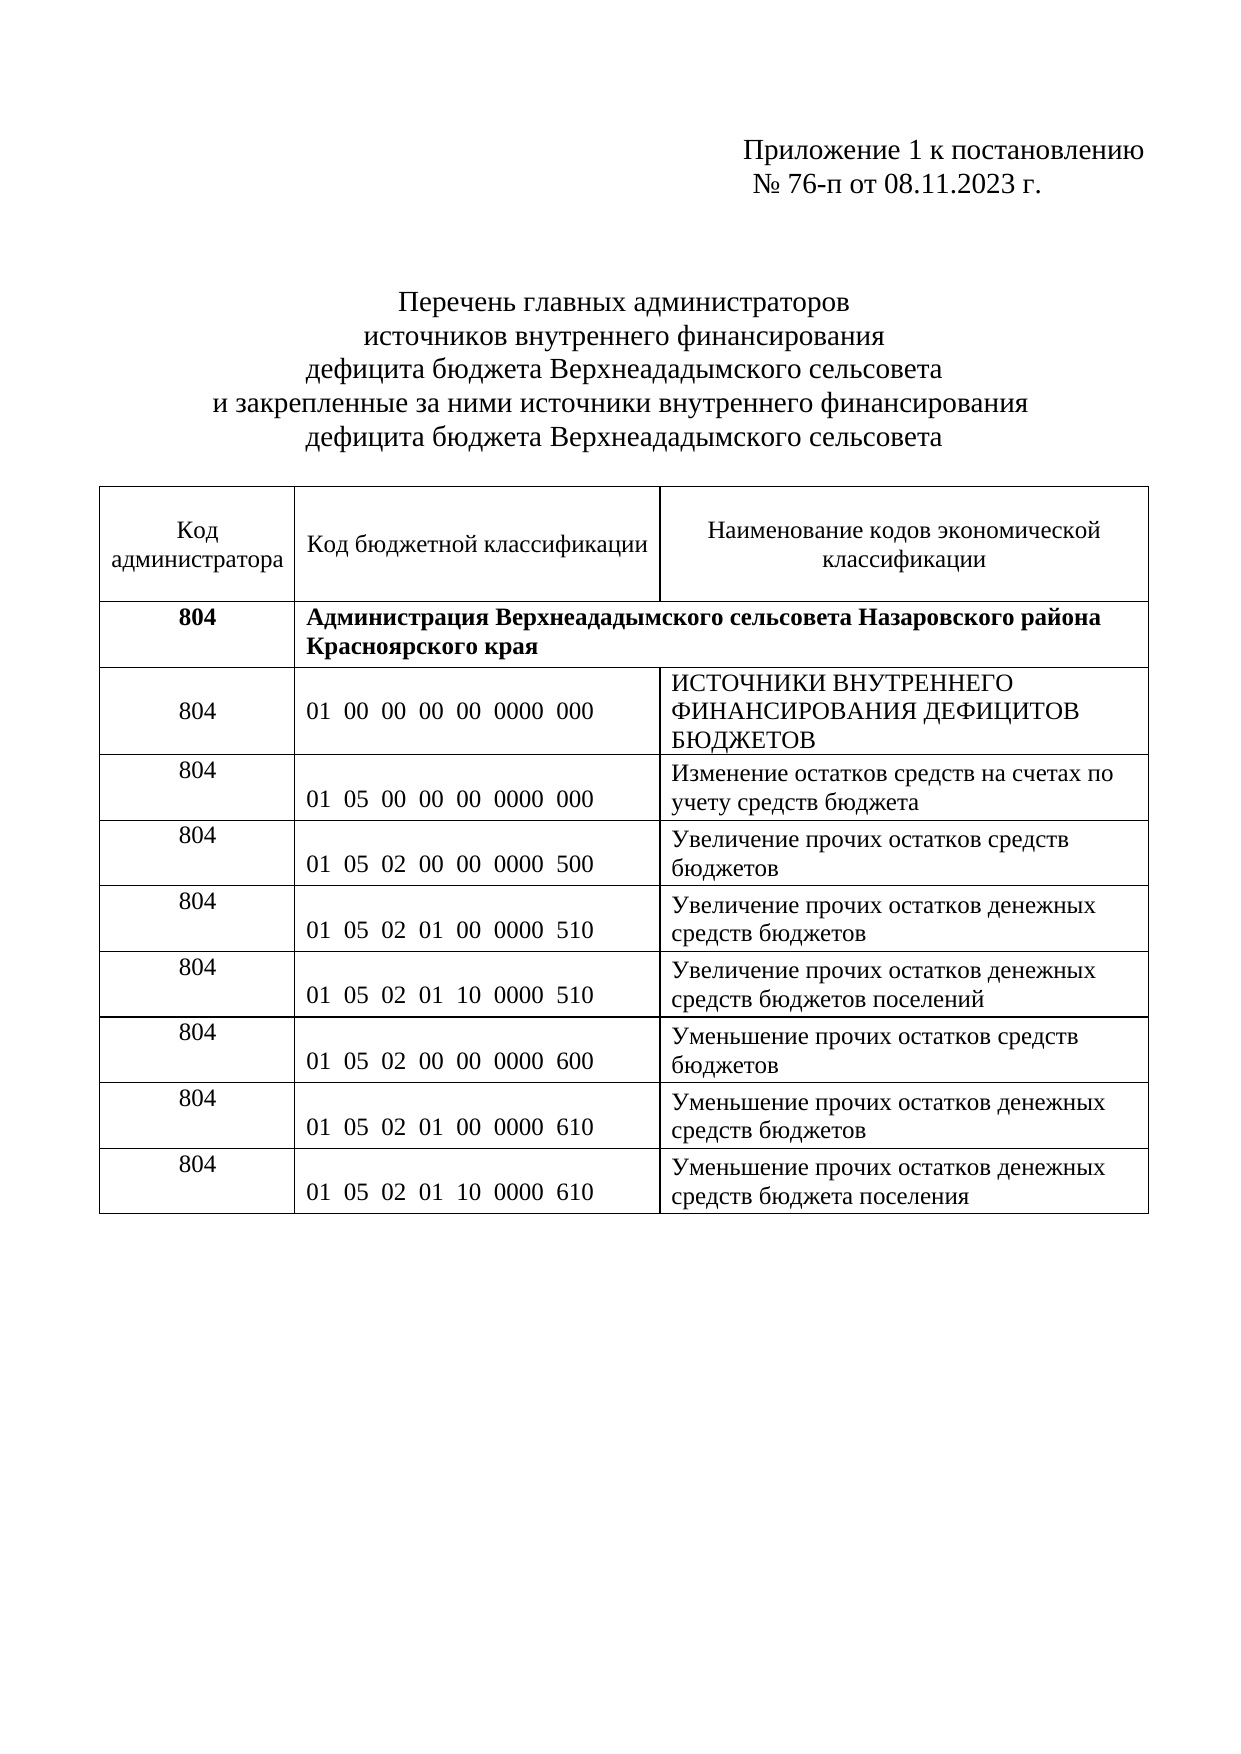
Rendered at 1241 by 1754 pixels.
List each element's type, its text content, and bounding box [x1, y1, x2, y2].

text Приложение 1 к постановлению [118, 132, 1152, 166]
table_cell 804 [100, 755, 294, 819]
table_cell 804 [100, 602, 294, 667]
table_cell Уменьшение прочих остатков средств бюджетов [661, 1018, 1148, 1082]
table_cell ИСТОЧНИКИ ВНУТРЕННЕГО ФИНАНСИРОВАНИЯ ДЕФИЦИТОВ БЮДЖЕТОВ [661, 668, 1148, 754]
table_cell 01 05 00 00 00 0000 000 [295, 755, 659, 819]
table_cell дефицита бюджета Верхнеададымского сельсовета и закрепленные за ними источники внутреннего финансирования дефицита бюджета Верхнеададымского сельсовета [100, 352, 1148, 486]
table_cell Наименование кодов экономической классификации [661, 487, 1148, 601]
table_cell 804 [100, 1018, 294, 1082]
table_cell 01 00 00 00 00 0000 000 [295, 668, 659, 754]
text № 76-п от 08.11.2023 г. [118, 166, 1152, 199]
table_cell источников внутреннего финансирования [100, 318, 1148, 352]
table_cell Увеличение прочих остатков денежных средств бюджетов поселений [661, 952, 1148, 1016]
table_cell 804 [100, 1149, 294, 1213]
table_cell 01 05 02 01 00 0000 610 [295, 1083, 659, 1148]
table_cell Увеличение прочих остатков средств бюджетов [661, 821, 1148, 885]
table_cell 01 05 02 01 00 0000 510 [295, 886, 659, 951]
table_cell 01 05 02 00 00 0000 600 [295, 1018, 659, 1082]
table_cell 804 [100, 668, 294, 754]
table_cell 804 [100, 952, 294, 1016]
table_cell 804 [100, 821, 294, 885]
table_cell Увеличение прочих остатков денежных средств бюджетов [661, 886, 1148, 951]
table_cell Уменьшение прочих остатков денежных средств бюджета поселения [661, 1149, 1148, 1213]
table_header Перечень главных администраторов [100, 285, 1148, 318]
table_cell 01 05 02 01 10 0000 610 [295, 1149, 659, 1213]
table_cell Администрация Верхнеададымского сельсовета Назаровского района Красноярского края [295, 602, 1148, 667]
table_cell 804 [100, 886, 294, 951]
table_cell 01 05 02 01 10 0000 510 [295, 952, 659, 1016]
table_cell 804 [100, 1083, 294, 1148]
table_cell 01 05 02 00 00 0000 500 [295, 821, 659, 885]
table_cell Код администратора [100, 487, 294, 601]
table_cell Изменение остатков средств на счетах по учету средств бюджета [661, 755, 1148, 819]
table_cell Уменьшение прочих остатков денежных средств бюджетов [661, 1083, 1148, 1148]
table_cell Код бюджетной классификации [295, 487, 659, 601]
